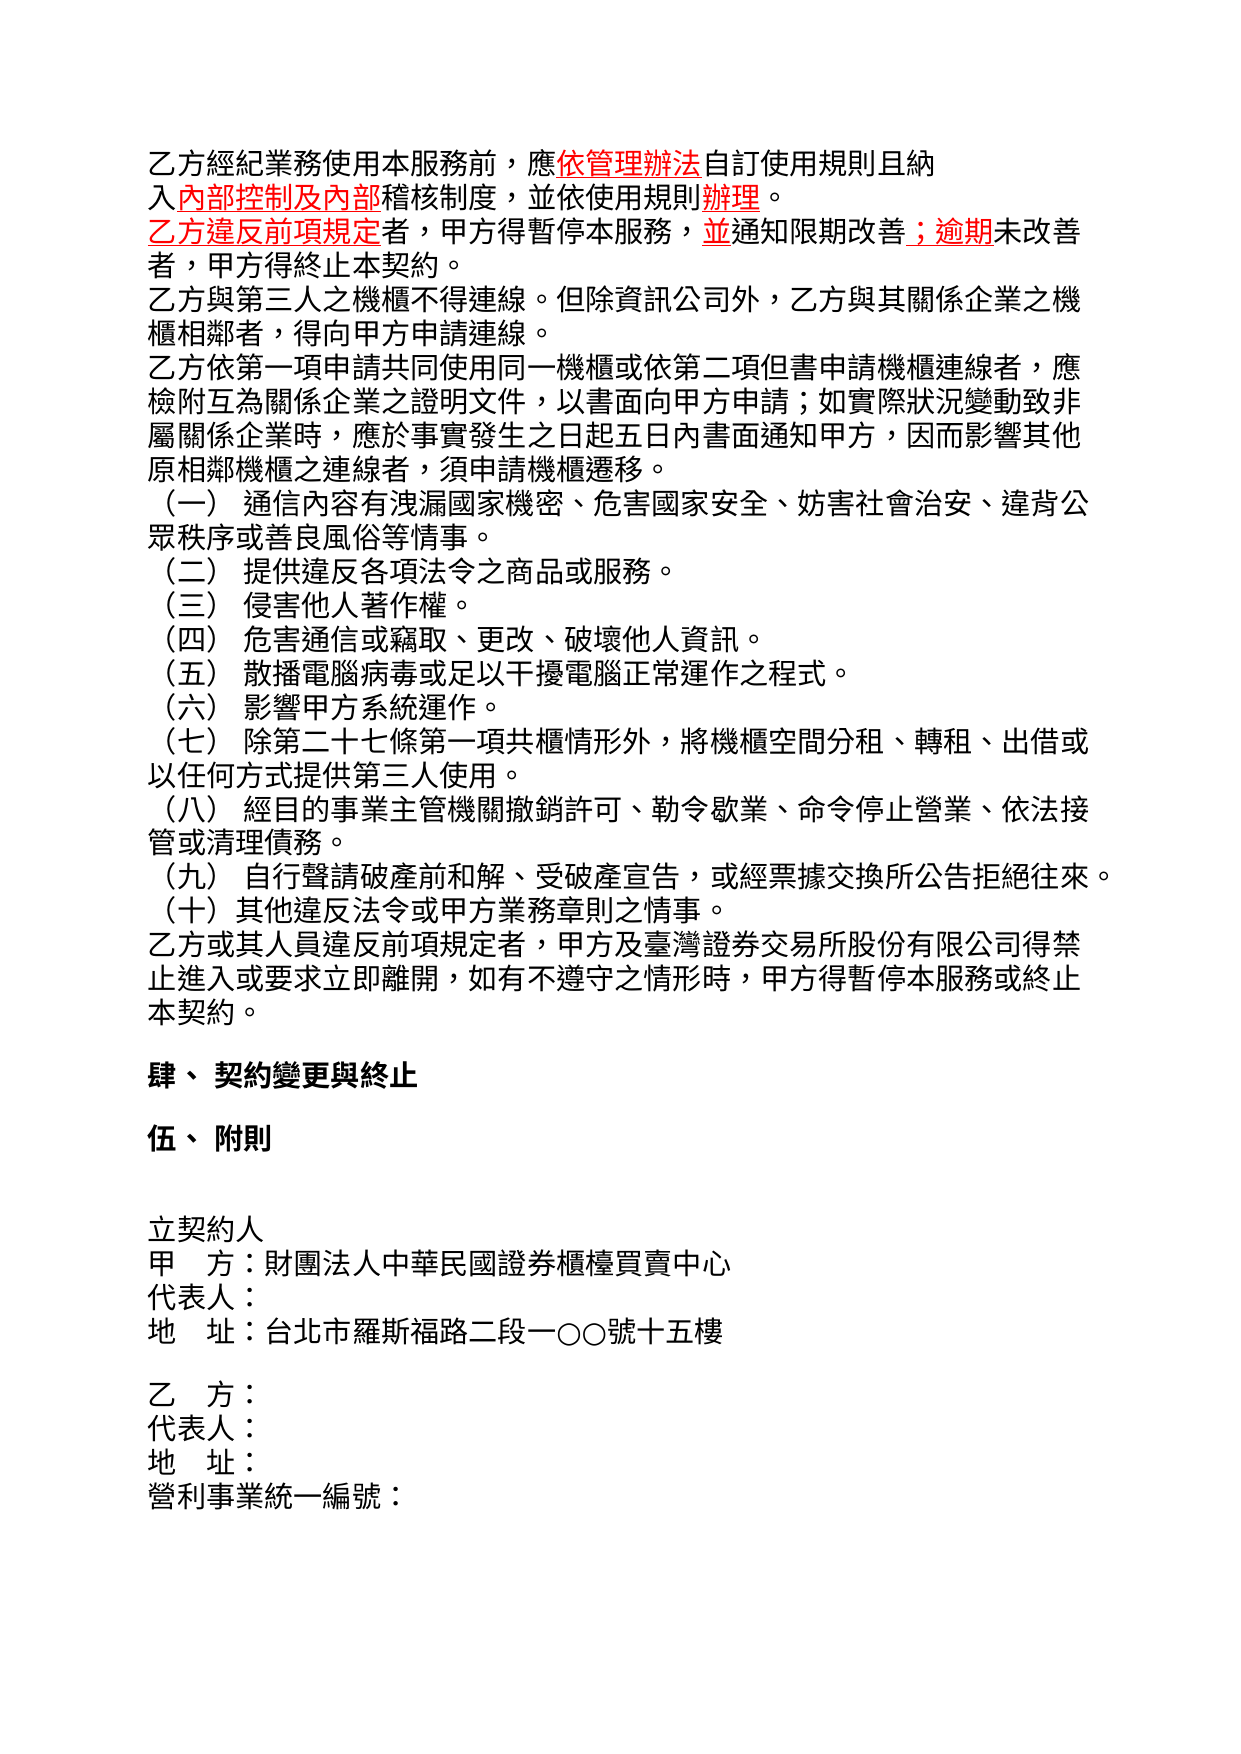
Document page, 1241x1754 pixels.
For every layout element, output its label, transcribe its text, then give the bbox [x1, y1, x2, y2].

text 代表人： [148, 1281, 1092, 1315]
text 乙方與第三人之機櫃不得連線。但除資訊公司外，乙方與其關係企業之機櫃相鄰者，得向甲方申請連線。 [148, 283, 1092, 351]
text （二） 提供違反各項法令之商品或服務。 [148, 555, 1092, 589]
text 入內部控制及內部稽核制度，並依使用規則辦理。 [148, 182, 1092, 216]
text （三） 侵害他人著作權。 [148, 589, 1092, 623]
text 乙方違反前項規定者，甲方得暫停本服務，並通知限期改善；逾期未改善者，甲方得終止本契約。 [148, 216, 1092, 283]
text 乙方經紀業務使用本服務前，應依管理辦法自訂使用規則且納 [148, 148, 1092, 182]
text （五） 散播電腦病毒或足以干擾電腦正常運作之程式。 [148, 657, 1092, 691]
text （六） 影響甲方系統運作。 [148, 691, 1092, 725]
text （十）其他違反法令或甲方業務章則之情事。 [148, 895, 1092, 929]
text 乙方或其人員違反前項規定者，甲方及臺灣證券交易所股份有限公司得禁止進入或要求立即離開，如有不遵守之情形時，甲方得暫停本服務或終止本契約。 [148, 929, 1092, 1031]
text （九） 自行聲請破產前和解、受破產宣告，或經票據交換所公告拒絕往來。 [148, 861, 1092, 895]
text （八） 經目的事業主管機關撤銷許可、勒令歇業、命令停止營業、依法接管或清理債務。 [148, 793, 1092, 861]
text 營利事業統一編號： [148, 1480, 1092, 1514]
text 地 址：台北市羅斯福路二段一○○號十五樓 [148, 1315, 1092, 1349]
text 伍、 附則 [148, 1122, 1092, 1156]
text 代表人： [148, 1412, 1092, 1446]
text 乙方依第一項申請共同使用同一機櫃或依第二項但書申請機櫃連線者，應檢附互為關係企業之證明文件，以書面向甲方申請；如實際狀況變動致非屬關係企業時，應於事實發生之日起五日內書面通知甲方，因而影響其他原相鄰機櫃之連線者，須申請機櫃遷移。 [148, 351, 1092, 487]
text （四） 危害通信或竊取、更改、破壞他人資訊。 [148, 623, 1092, 657]
text （七） 除第二十七條第一項共櫃情形外，將機櫃空間分租、轉租、出借或以任何方式提供第三人使用。 [148, 725, 1092, 793]
text 甲 方：財團法人中華民國證券櫃檯買賣中心 [148, 1247, 1092, 1281]
text 乙 方： [148, 1378, 1092, 1412]
text 地 址： [148, 1446, 1092, 1480]
text 立契約人 [148, 1213, 1092, 1247]
text 肆、 契約變更與終止 [148, 1059, 1092, 1093]
text （一） 通信內容有洩漏國家機密、危害國家安全、妨害社會治安、違背公眾秩序或善良風俗等情事。 [148, 487, 1092, 555]
